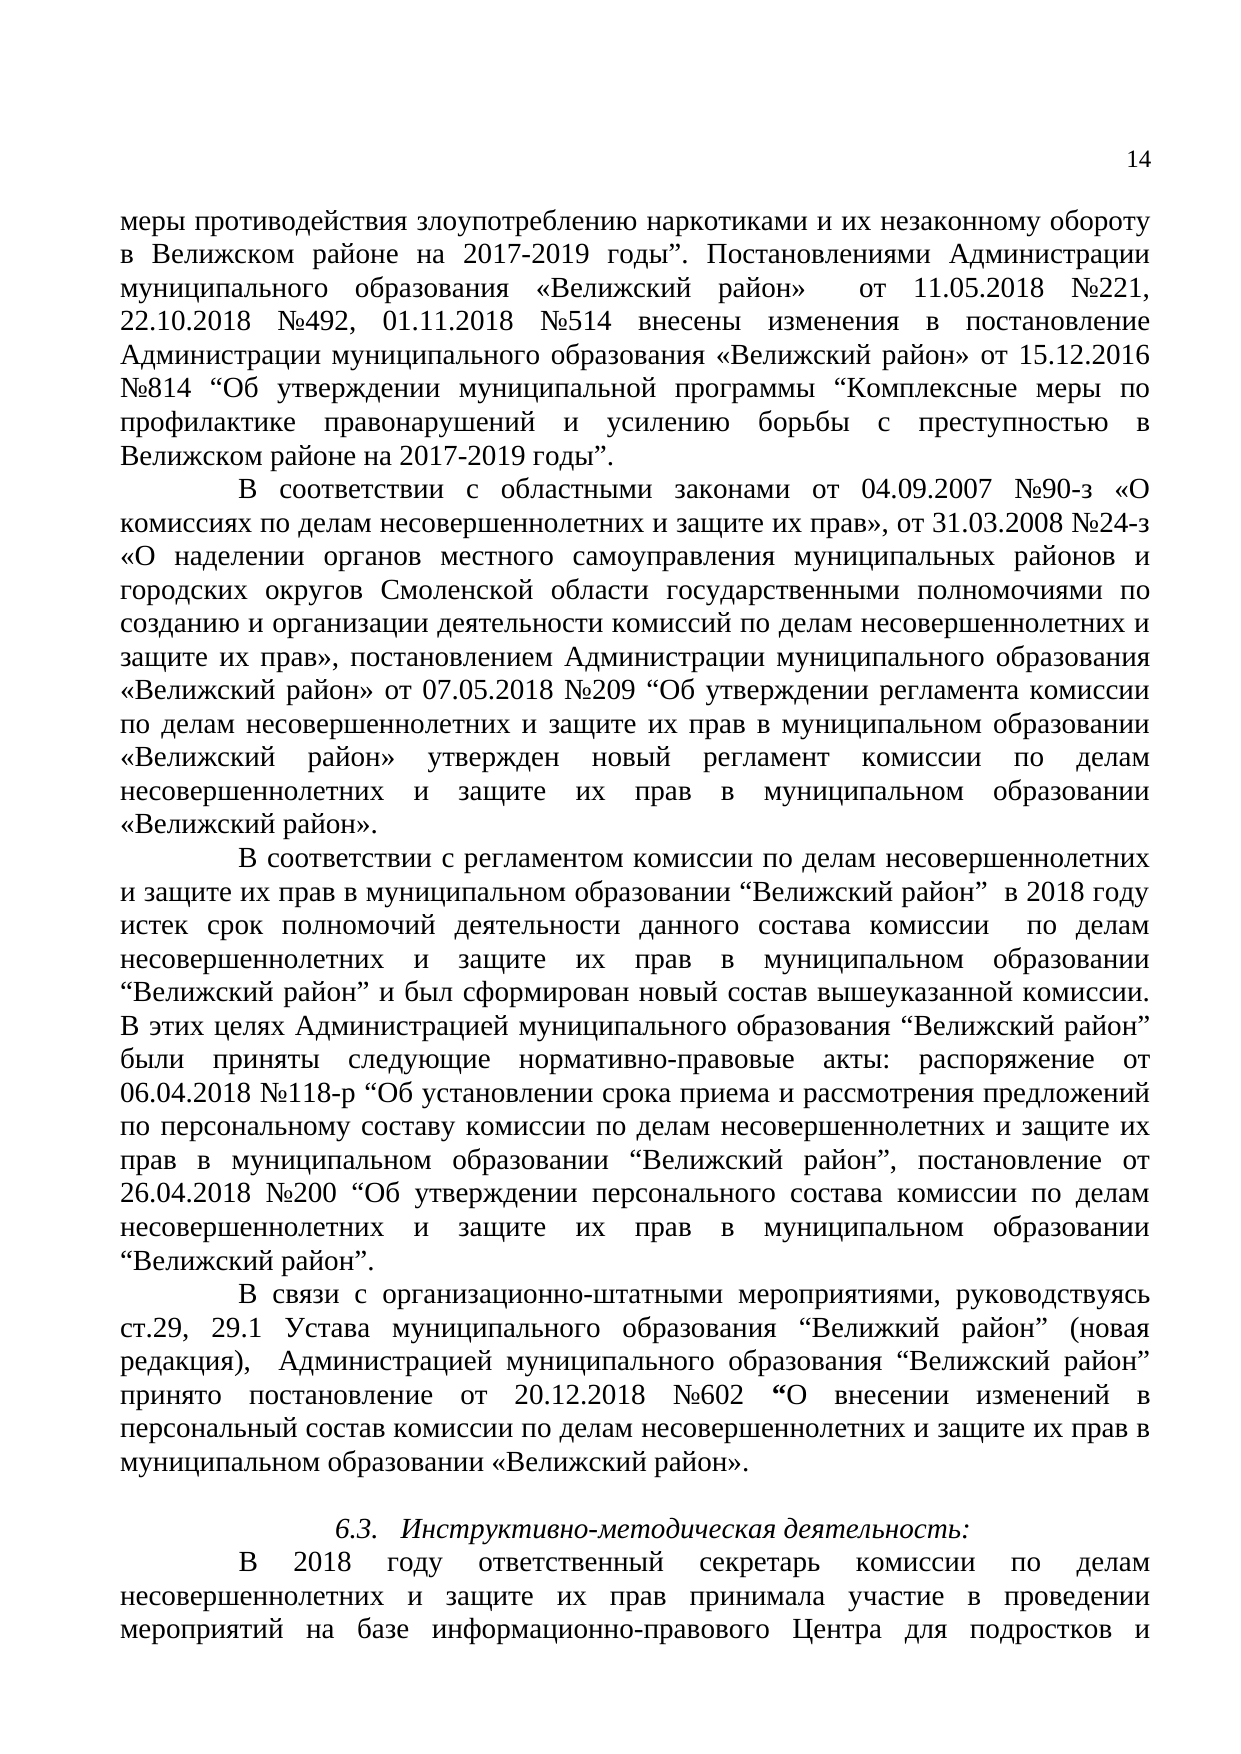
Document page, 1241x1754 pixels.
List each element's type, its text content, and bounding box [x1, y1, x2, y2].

list 6.3. Инструктивно-методическая деятельность: [120, 1511, 1151, 1544]
text В 2018 году ответственный секретарь комиссии по делам несовершеннолетних и защите их прав принимала участие в проведении мероприятий на базе информационно-правового Центра для подростков и [120, 1544, 1151, 1645]
text В связи с организационно-штатными мероприятиями, руководствуясь ст.29, 29.1 Устава муниципального образования “Велижкий район” (новая редакция), Администрацией муниципального образования “Велижский район” принято постановление от 20.12.2018 №602 “О внесении изменений в персональный состав комиссии по делам несовершеннолетних и защите их прав в муниципальном образовании «Велижский район». [120, 1276, 1151, 1477]
text В соответствии с регламентом комиссии по делам несовершеннолетних и защите их прав в муниципальном образовании “Велижский район” в 2018 году истек срок полномочий деятельности данного состава комиссии по делам несовершеннолетних и защите их прав в муниципальном образовании “Велижский район” и был сформирован новый состав вышеуказанной комиссии. В этих целях Администрацией муниципального образования “Велижский район” были приняты следующие нормативно-правовые акты: распоряжение от 06.04.2018 №118-р “Об установлении срока приема и рассмотрения предложений по персональному составу комиссии по делам несовершеннолетних и защите их прав в муниципальном образовании “Велижский район”, постановление от 26.04.2018 №200 “Об утверждении персонального состава комиссии по делам несовершеннолетних и защите их прав в муниципальном образовании “Велижский район”. [120, 840, 1151, 1276]
text меры противодействия злоупотреблению наркотиками и их незаконному обороту в Велижском районе на 2017-2019 годы”. Постановлениями Администрации муниципального образования «Велижский район» от 11.05.2018 №221, 22.10.2018 №492, 01.11.2018 №514 внесены изменения в постановление Администрации муниципального образования «Велижский район» от 15.12.2016 №814 “Об утверждении муниципальной программы “Комплексные меры по профилактике правонарушений и усилению борьбы с преступностью в Велижском районе на 2017-2019 годы”. [120, 203, 1151, 471]
text В соответствии с областными законами от 04.09.2007 №90-з «О комиссиях по делам несовершеннолетних и защите их прав», от 31.03.2008 №24-з «О наделении органов местного самоуправления муниципальных районов и городских округов Смоленской области государственными полномочиями по созданию и организации деятельности комиссий по делам несовершеннолетних и защите их прав», постановлением Администрации муниципального образования «Велижский район» от 07.05.2018 №209 “Об утверждении регламента комиссии по делам несовершеннолетних и защите их прав в муниципальном образовании «Велижский район» утвержден новый регламент комиссии по делам несовершеннолетних и защите их прав в муниципальном образовании «Велижский район». [120, 471, 1151, 840]
